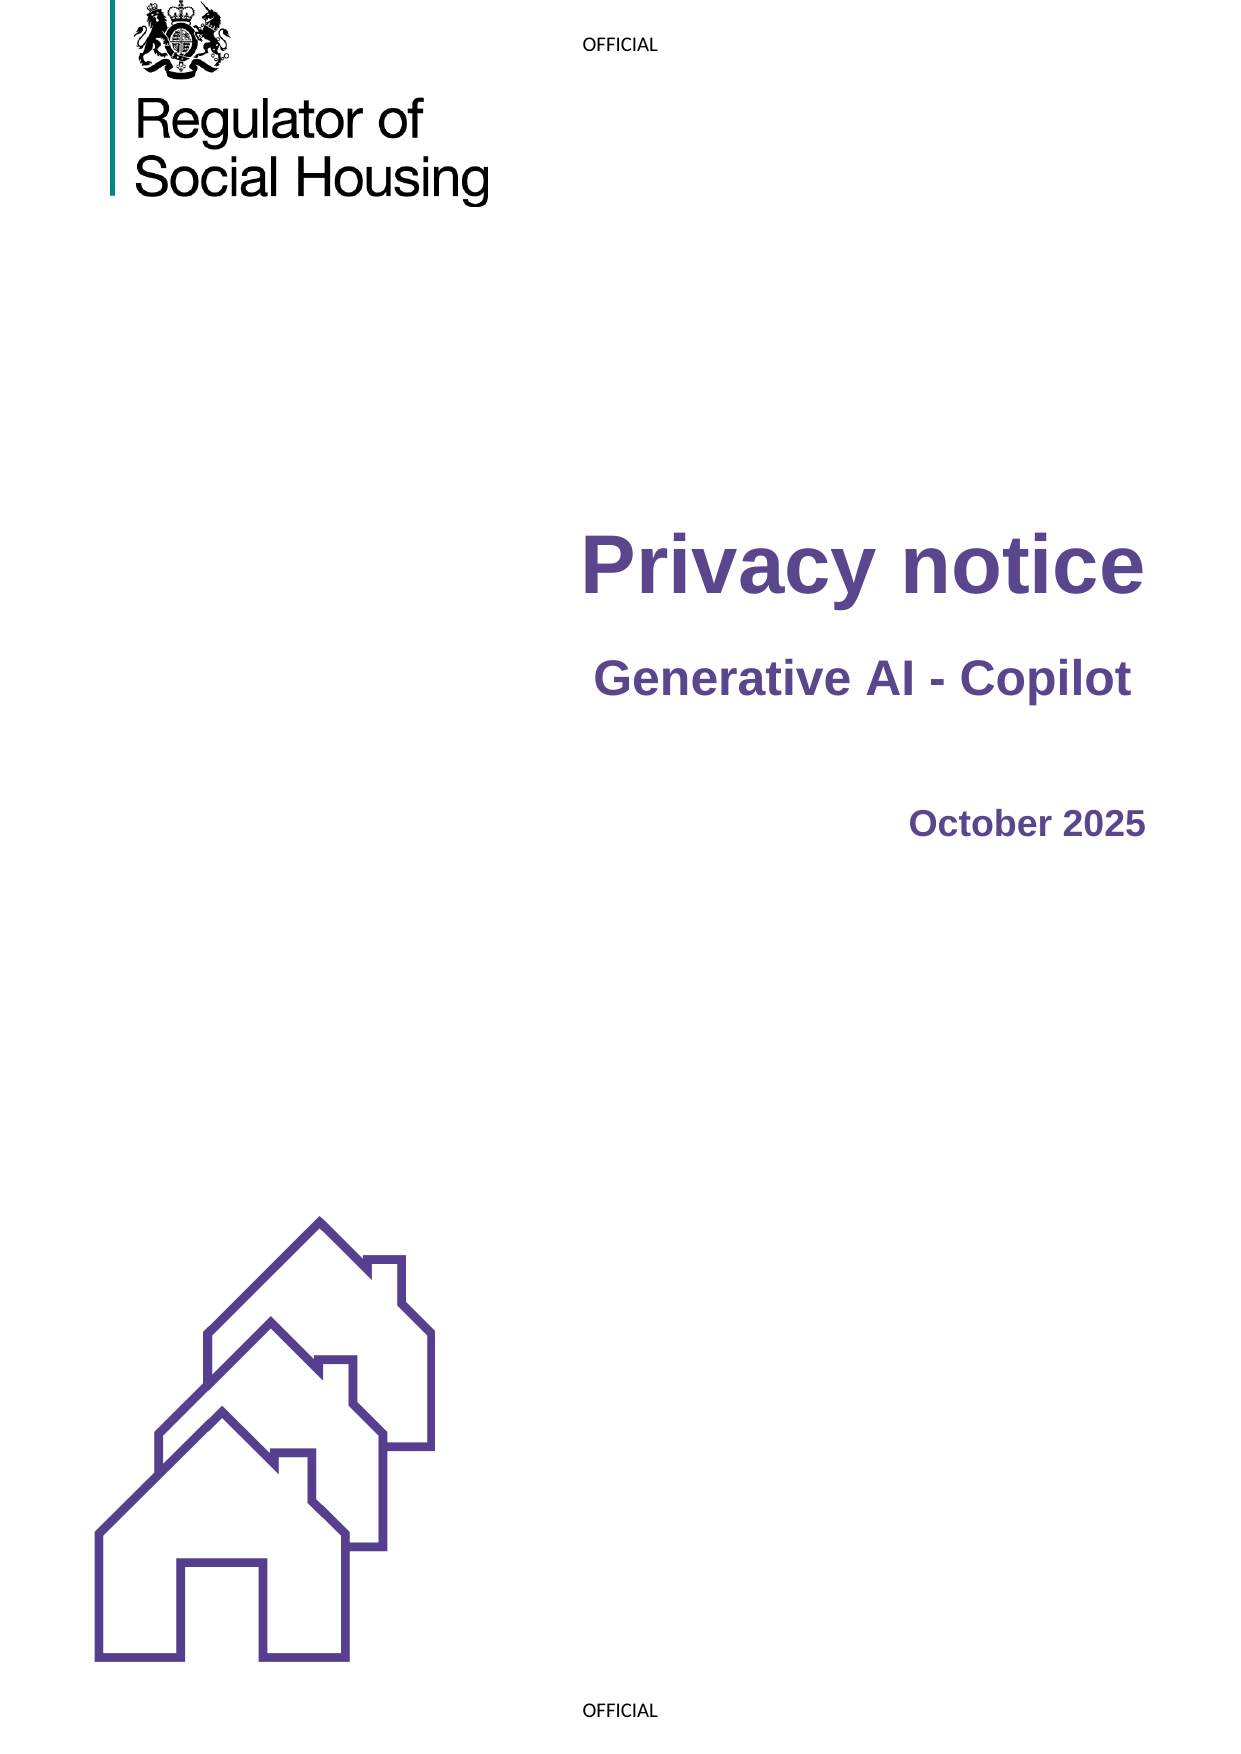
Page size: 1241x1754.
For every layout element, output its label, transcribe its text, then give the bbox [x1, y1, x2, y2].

text October 2025 [94, 801, 1146, 844]
subtitle Generative AI - Copilot [94, 649, 1146, 764]
title Privacy notice [94, 515, 1146, 611]
